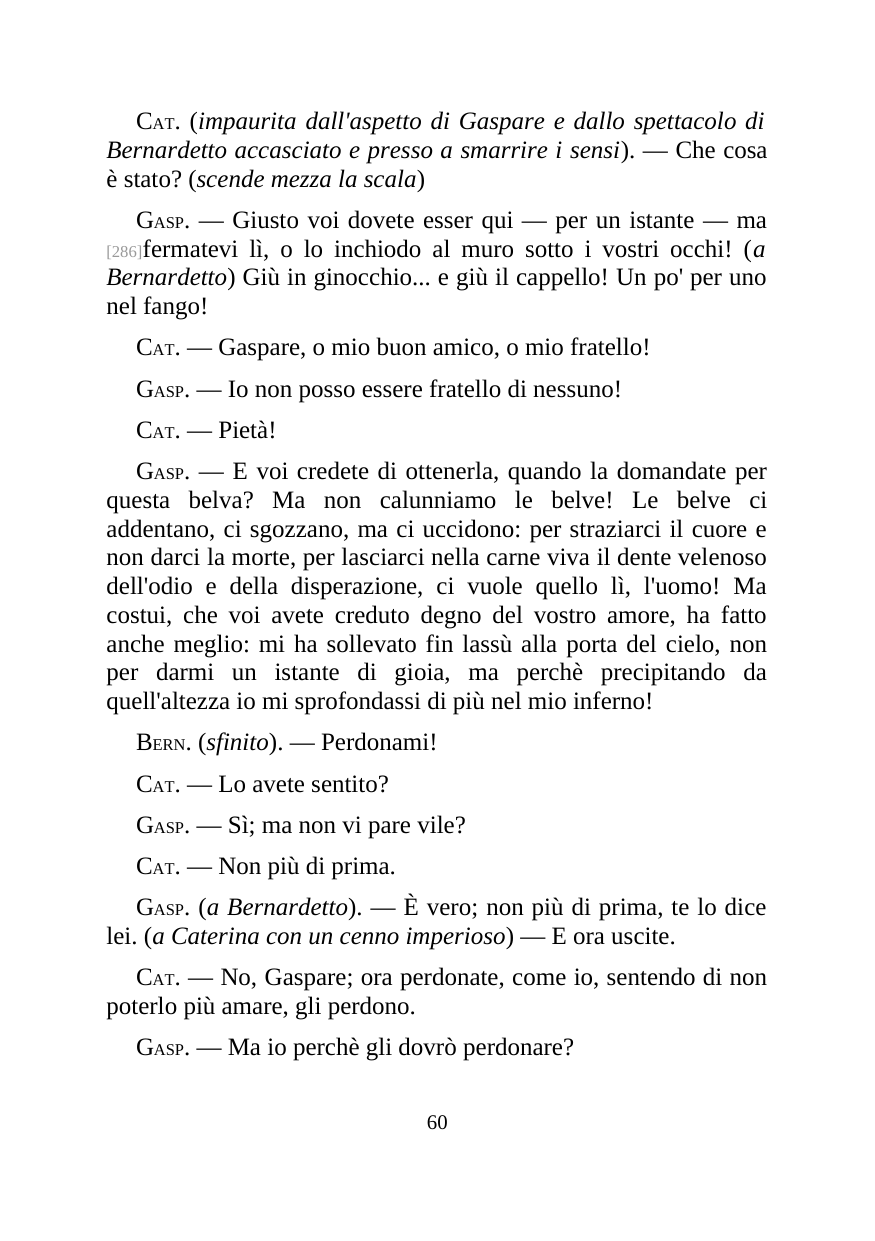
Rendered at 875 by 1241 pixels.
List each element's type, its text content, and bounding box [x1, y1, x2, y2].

text Gasp. ― Sì; ma non vi pare vile? [106, 810, 768, 839]
text Gasp. ― Giusto voi dovete esser qui ― per un istante ― ma [286]fermatevi lì, o lo inchiodo al muro sotto i vostri occhi! (a Bernardetto) Giù in ginocchio... e giù il cappello! Un po' per uno nel fango! [106, 205, 768, 320]
text Cat. ― Non più di prima. [106, 851, 768, 880]
text Cat. ― No, Gaspare; ora perdonate, come io, sentendo di non poterlo più amare, gli perdono. [106, 962, 768, 1020]
text Cat. (impaurita dall'aspetto di Gaspare e dallo spettacolo di Bernardetto accasciato e presso a smarrire i sensi). ― Che cosa è stato? (scende mezza la scala) [106, 106, 768, 192]
text Gasp. (a Bernardetto). ― È vero; non più di prima, te lo dice lei. (a Caterina con un cenno imperioso) ― E ora uscite. [106, 892, 768, 950]
text Gasp. ― Io non posso essere fratello di nessuno! [106, 374, 768, 402]
text Cat. ― Pietà! [106, 415, 768, 444]
text Bern. (sfinito). ― Perdonami! [106, 727, 768, 756]
text Gasp. ― E voi credete di ottenerla, quando la domandate per questa belva? Ma non calunniamo le belve! Le belve ci addentano, ci sgozzano, ma ci uccidono: per straziarci il cuore e non darci la morte, per lasciarci nella carne viva il dente velenoso dell'odio e della disperazione, ci vuole quello lì, l'uomo! Ma costui, che voi avete creduto degno del vostro amore, ha fatto anche meglio: mi ha sollevato fin lassù alla porta del cielo, non per darmi un istante di gioia, ma perchè precipitando da quell'altezza io mi sprofondassi di più nel mio inferno! [106, 456, 768, 715]
text Cat. ― Gaspare, o mio buon amico, o mio fratello! [106, 332, 768, 361]
text Gasp. ― Ma io perchè gli dovrò perdonare? [106, 1032, 768, 1061]
text Cat. ― Lo avete sentito? [106, 769, 768, 797]
